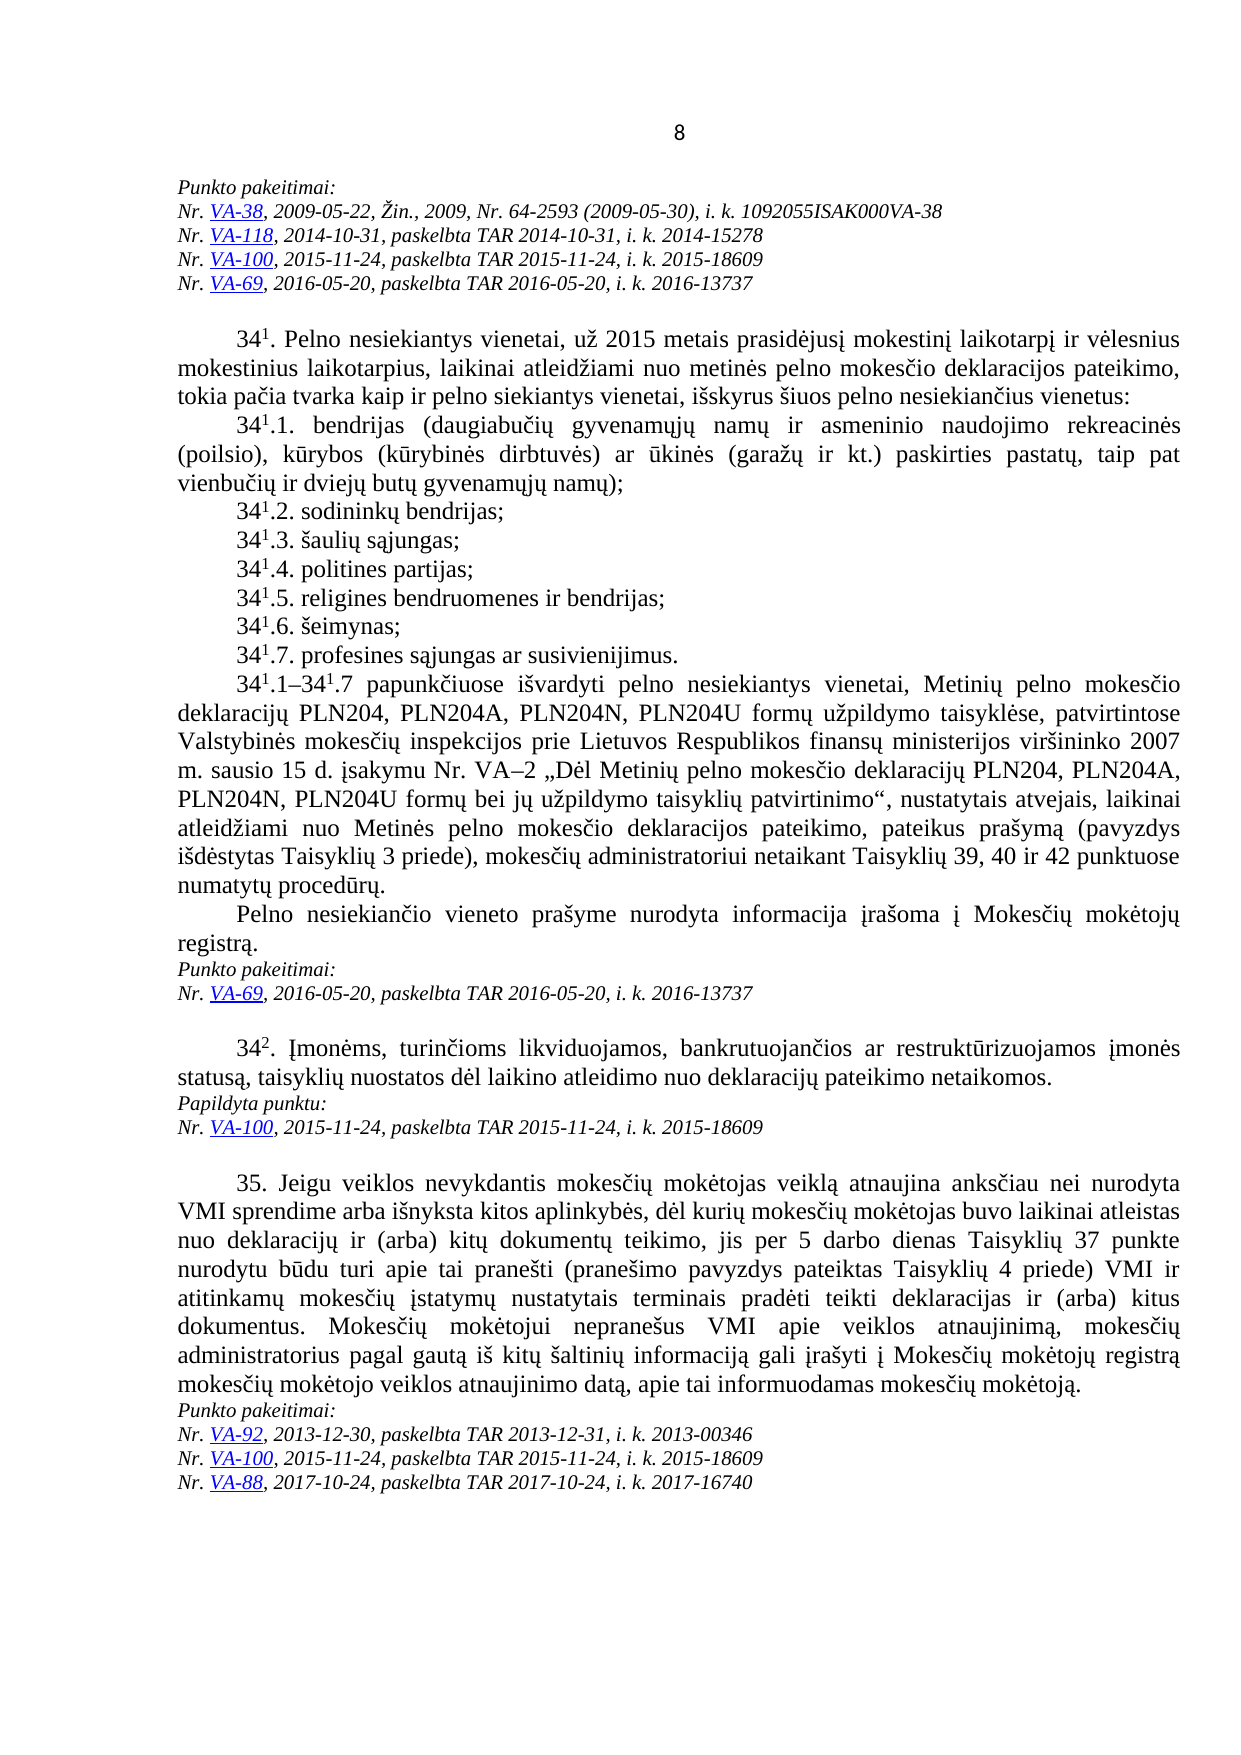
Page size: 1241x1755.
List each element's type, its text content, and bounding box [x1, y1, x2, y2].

text Nr. VA-88, 2017-10-24, paskelbta TAR 2017-10-24, i. k. 2017-16740 [177, 1470, 1181, 1494]
text Nr. VA-100, 2015-11-24, paskelbta TAR 2015-11-24, i. k. 2015-18609 [177, 1115, 1181, 1139]
text 341.2. sodininkų bendrijas; [177, 496, 1181, 525]
text Nr. VA-100, 2015-11-24, paskelbta TAR 2015-11-24, i. k. 2015-18609 [177, 247, 1181, 271]
text Nr. VA-92, 2013-12-30, paskelbta TAR 2013-12-31, i. k. 2013-00346 [177, 1422, 1181, 1446]
text 35. Jeigu veiklos nevykdantis mokesčių mokėtojas veiklą atnaujina anksčiau nei nurodyta VMI sprendime arba išnyksta kitos aplinkybės, dėl kurių mokesčių mokėtojas buvo laikinai atleistas nuo deklaracijų ir (arba) kitų dokumentų teikimo, jis per 5 darbo dienas Taisyklių 37 punkte nurodytu būdu turi apie tai pranešti (pranešimo pavyzdys pateiktas Taisyklių 4 priede) VMI ir atitinkamų mokesčių įstatymų nustatytais terminais pradėti teikti deklaracijas ir (arba) kitus dokumentus. Mokesčių mokėtojui nepranešus VMI apie veiklos atnaujinimą, mokesčių administratorius pagal gautą iš kitų šaltinių informaciją gali įrašyti į Mokesčių mokėtojų registrą mokesčių mokėtojo veiklos atnaujinimo datą, apie tai informuodamas mokesčių mokėtoją. [177, 1168, 1181, 1398]
text 341.1. bendrijas (daugiabučių gyvenamųjų namų ir asmeninio naudojimo rekreacinės (poilsio), kūrybos (kūrybinės dirbtuvės) ar ūkinės (garažų ir kt.) paskirties pastatų, taip pat vienbučių ir dviejų butų gyvenamųjų namų); [177, 410, 1181, 496]
text Nr. VA-38, 2009-05-22, Žin., 2009, Nr. 64-2593 (2009-05-30), i. k. 1092055ISAK000VA-38 [177, 199, 1181, 223]
text Nr. VA-69, 2016-05-20, paskelbta TAR 2016-05-20, i. k. 2016-13737 [177, 271, 1181, 295]
text 341.5. religines bendruomenes ir bendrijas; [177, 583, 1181, 611]
text Nr. VA-100, 2015-11-24, paskelbta TAR 2015-11-24, i. k. 2015-18609 [177, 1446, 1181, 1470]
text 341.3. šaulių sąjungas; [177, 525, 1181, 554]
text 341. Pelno nesiekiantys vienetai, už 2015 metais prasidėjusį mokestinį laikotarpį ir vėlesnius mokestinius laikotarpius, laikinai atleidžiami nuo metinės pelno mokesčio deklaracijos pateikimo, tokia pačia tvarka kaip ir pelno siekiantys vienetai, išskyrus šiuos pelno nesiekiančius vienetus: [177, 324, 1181, 410]
text 341.7. profesines sąjungas ar susivienijimus. [177, 640, 1181, 669]
text 341.6. šeimynas; [177, 611, 1181, 640]
text Nr. VA-118, 2014-10-31, paskelbta TAR 2014-10-31, i. k. 2014-15278 [177, 223, 1181, 247]
text 341.4. politines partijas; [177, 554, 1181, 583]
text Papildyta punktu: [177, 1091, 1181, 1115]
text Punkto pakeitimai: [177, 956, 1181, 981]
text 342. Įmonėms, turinčioms likviduojamos, bankrutuojančios ar restruktūrizuojamos įmonės statusą, taisyklių nuostatos dėl laikino atleidimo nuo deklaracijų pateikimo netaikomos. [177, 1033, 1181, 1091]
text Punkto pakeitimai: [177, 1398, 1181, 1422]
text Nr. VA-69, 2016-05-20, paskelbta TAR 2016-05-20, i. k. 2016-13737 [177, 981, 1181, 1004]
text 341.1–341.7 papunkčiuose išvardyti pelno nesiekiantys vienetai, Metinių pelno mokesčio deklaracijų PLN204, PLN204A, PLN204N, PLN204U formų užpildymo taisyklėse, patvirtintose Valstybinės mokesčių inspekcijos prie Lietuvos Respublikos finansų ministerijos viršininko 2007 m. sausio 15 d. įsakymu Nr. VA–2 „Dėl Metinių pelno mokesčio deklaracijų PLN204, PLN204A, PLN204N, PLN204U formų bei jų užpildymo taisyklių patvirtinimo“, nustatytais atvejais, laikinai atleidžiami nuo Metinės pelno mokesčio deklaracijos pateikimo, pateikus prašymą (pavyzdys išdėstytas Taisyklių 3 priede), mokesčių administratoriui netaikant Taisyklių 39, 40 ir 42 punktuose numatytų procedūrų. [177, 669, 1181, 899]
text Punkto pakeitimai: [177, 175, 1181, 199]
text Pelno nesiekiančio vieneto prašyme nurodyta informacija įrašoma į Mokesčių mokėtojų registrą. [177, 899, 1181, 956]
